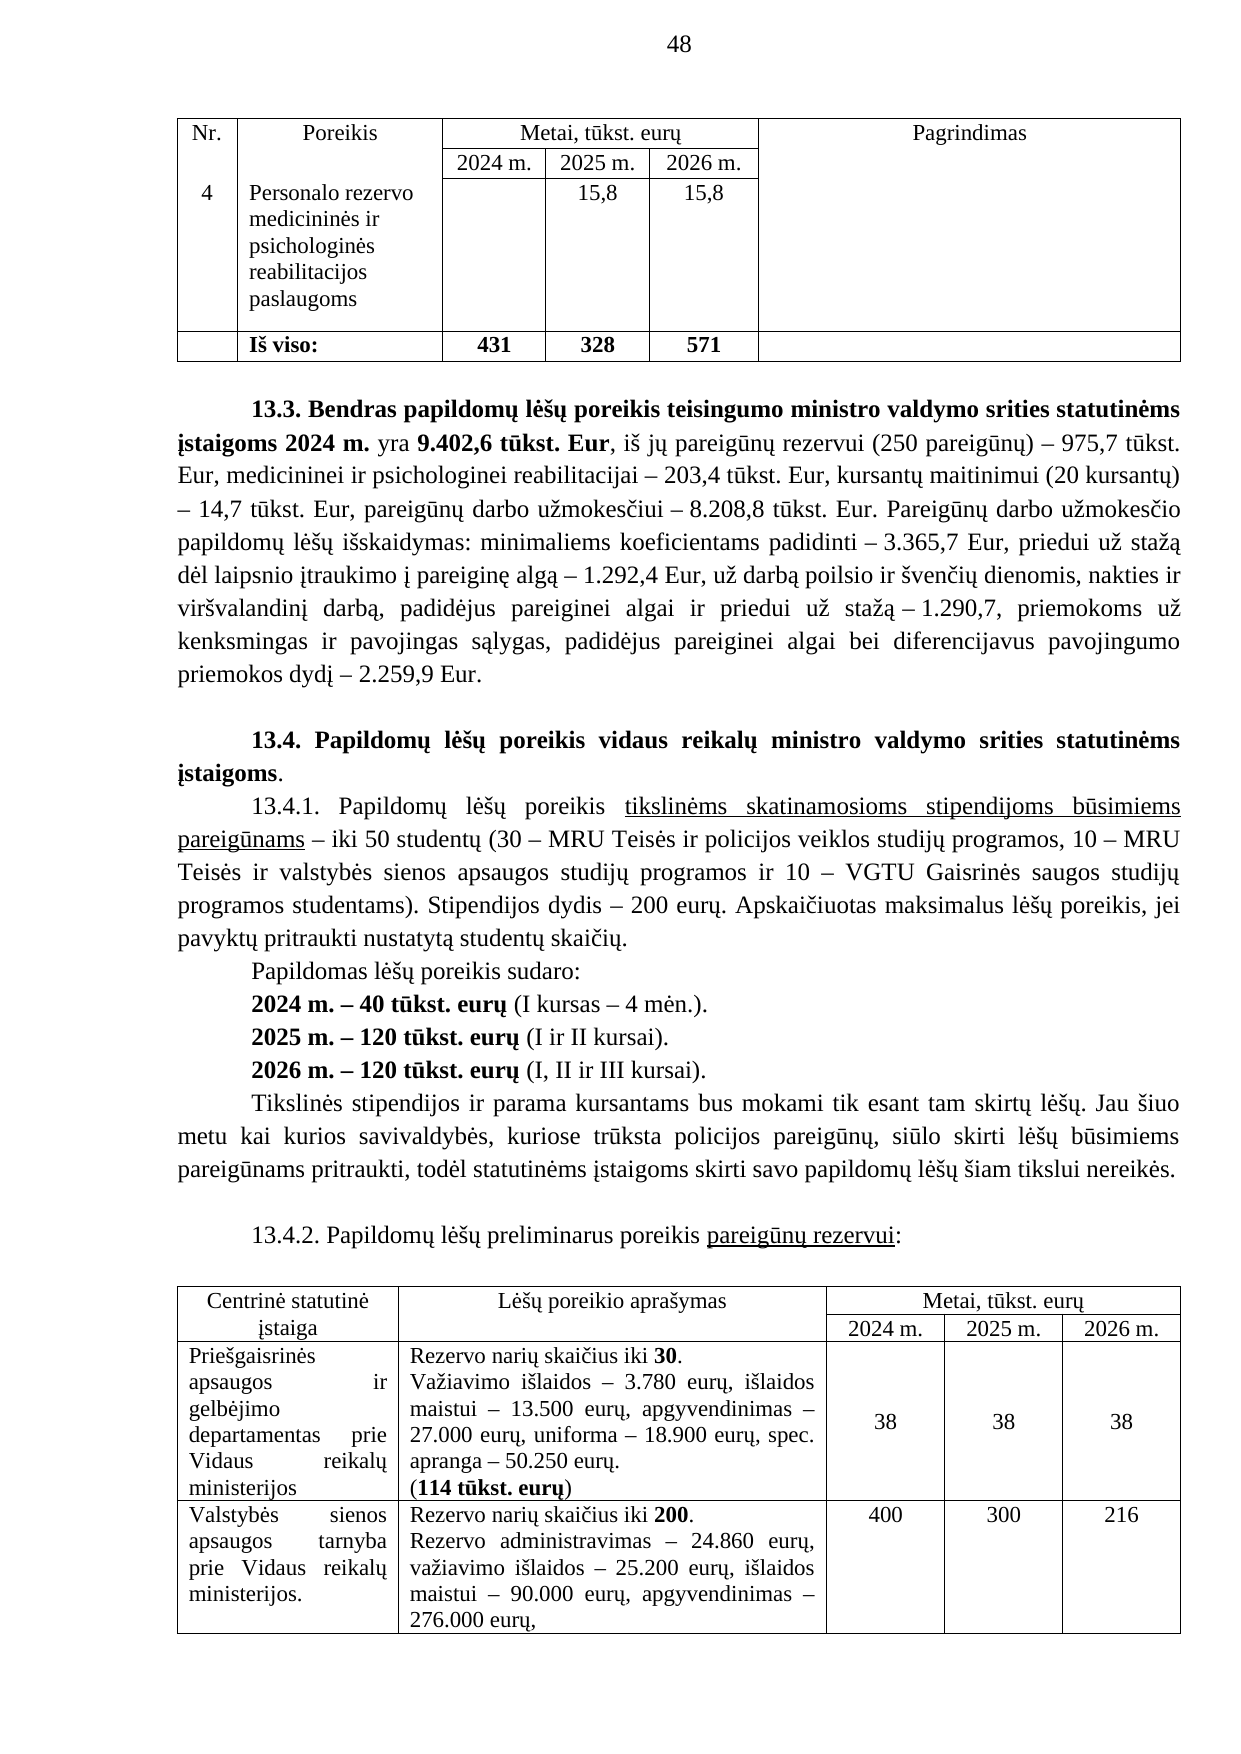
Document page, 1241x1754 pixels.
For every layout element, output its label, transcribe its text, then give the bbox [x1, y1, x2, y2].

table_cell 2026 m. [650, 149, 758, 178]
table_cell 4 [178, 178, 237, 331]
table_cell 2025 m. [546, 149, 649, 178]
text 13.4.1. Papildomų lėšų poreikis tikslinėms skatinamosioms stipendijoms būsimiems pareigūnams – iki 50 studentų (30 – MRU Teisės ir policijos veiklos studijų programos, 10 – MRU Teisės ir valstybės sienos apsaugos studijų programos ir 10 – VGTU Gaisrinės saugos studijų programos studentams). Stipendijos dydis – 200 eurų. Apskaičiuotas maksimalus lėšų poreikis, jei pavyktų pritraukti nustatytą studentų skaičių. [177, 791, 1181, 952]
text 13.3. Bendras papildomų lėšų poreikis teisingumo ministro valdymo srities statutinėms įstaigoms 2024 m. yra 9.402,6 tūkst. Eur, iš jų pareigūnų rezervui (250 pareigūnų) – 975,7 tūkst. Eur, medicininei ir psichologinei reabilitacijai – 203,4 tūkst. Eur, kursantų maitinimui (20 kursantų) – 14,7 tūkst. Eur, pareigūnų darbo užmokesčiui – 8.208,8 tūkst. Eur. Pareigūnų darbo užmokesčio papildomų lėšų išskaidymas: minimaliems koeficientams padidinti – 3.365,7 Eur, priedui už stažą dėl laipsnio įtraukimo į pareiginę algą – 1.292,4 Eur, už darbą poilsio ir švenčių dienomis, nakties ir viršvalandinį darbą, padidėjus pareiginei algai ir priedui už stažą – 1.290,7, priemokoms už kenksmingas ir pavojingas sąlygas, padidėjus pareiginei algai bei diferencijavus pavojingumo priemokos dydį – 2.259,9 Eur. [177, 394, 1181, 687]
table_cell 400 [827, 1501, 944, 1633]
table_cell Rezervo narių skaičius iki 30. Važiavimo išlaidos – 3.780 eurų, išlaidos maistui – 13.500 eurų, apgyvendinimas – 27.000 eurų, uniforma – 18.900 eurų, spec. apranga – 50.250 eurų. (114 tūkst. eurų) [399, 1342, 826, 1500]
table_cell 2025 m. [945, 1315, 1062, 1341]
text 2025 m. – 120 tūkst. eurų (I ir II kursai). [177, 1022, 1181, 1051]
table_header Nr. [178, 119, 237, 178]
table_cell Rezervo narių skaičius iki 200. Rezervo administravimas – 24.860 eurų, važiavimo išlaidos – 25.200 eurų, išlaidos maistui – 90.000 eurų, apgyvendinimas – 276.000 eurų, [399, 1501, 826, 1633]
table_header Metai, tūkst. eurų [443, 119, 758, 148]
text 13.4. Papildomų lėšų poreikis vidaus reikalų ministro valdymo srities statutinėms įstaigoms. [177, 725, 1181, 787]
table_cell [178, 332, 237, 361]
table_cell 2024 m. [443, 149, 545, 178]
table_cell 2026 m. [1063, 1315, 1180, 1341]
table_cell 38 [827, 1342, 944, 1500]
table_cell 15,8 [650, 179, 758, 331]
table_cell 2024 m. [827, 1315, 944, 1341]
table_cell Personalo rezervo medicininės ir psichologinės reabilitacijos paslaugoms [238, 178, 442, 331]
table_header Centrinė statutinė įstaiga [178, 1287, 398, 1341]
text 2026 m. – 120 tūkst. eurų (I, II ir III kursai). [177, 1055, 1181, 1084]
table_cell 38 [1063, 1342, 1180, 1500]
table_cell 216 [1063, 1501, 1180, 1633]
table_cell 300 [945, 1501, 1062, 1633]
table_cell [759, 332, 1180, 361]
table_cell 328 [546, 332, 649, 361]
table_cell 38 [945, 1342, 1062, 1500]
table_header Pagrindimas [759, 119, 1180, 178]
table_cell Priešgaisrinės apsaugos ir gelbėjimo departamentas prie Vidaus reikalų ministerijos [178, 1342, 398, 1500]
text 2024 m. – 40 tūkst. eurų (I kursas – 4 mėn.). [177, 989, 1181, 1018]
table_header Poreikis [238, 119, 442, 178]
text 13.4.2. Papildomų lėšų preliminarus poreikis pareigūnų rezervui: [177, 1220, 1181, 1249]
table_cell 571 [650, 332, 758, 361]
table_header Metai, tūkst. eurų [827, 1287, 1180, 1313]
text Tikslinės stipendijos ir parama kursantams bus mokami tik esant tam skirtų lėšų. Jau šiuo metu kai kurios savivaldybės, kuriose trūksta policijos pareigūnų, siūlo skirti lėšų būsimiems pareigūnams pritraukti, todėl statutinėms įstaigoms skirti savo papildomų lėšų šiam tikslui nereikės. [177, 1088, 1181, 1183]
table_cell Valstybės sienos apsaugos tarnyba prie Vidaus reikalų ministerijos. [178, 1501, 398, 1633]
table_cell [759, 178, 1180, 331]
text Papildomas lėšų poreikis sudaro: [177, 956, 1181, 985]
table_header Lėšų poreikio aprašymas [399, 1287, 826, 1341]
table_cell 431 [443, 332, 545, 361]
table_cell 15,8 [546, 179, 649, 331]
table_cell [443, 179, 545, 331]
table_cell Iš viso: [238, 332, 442, 361]
